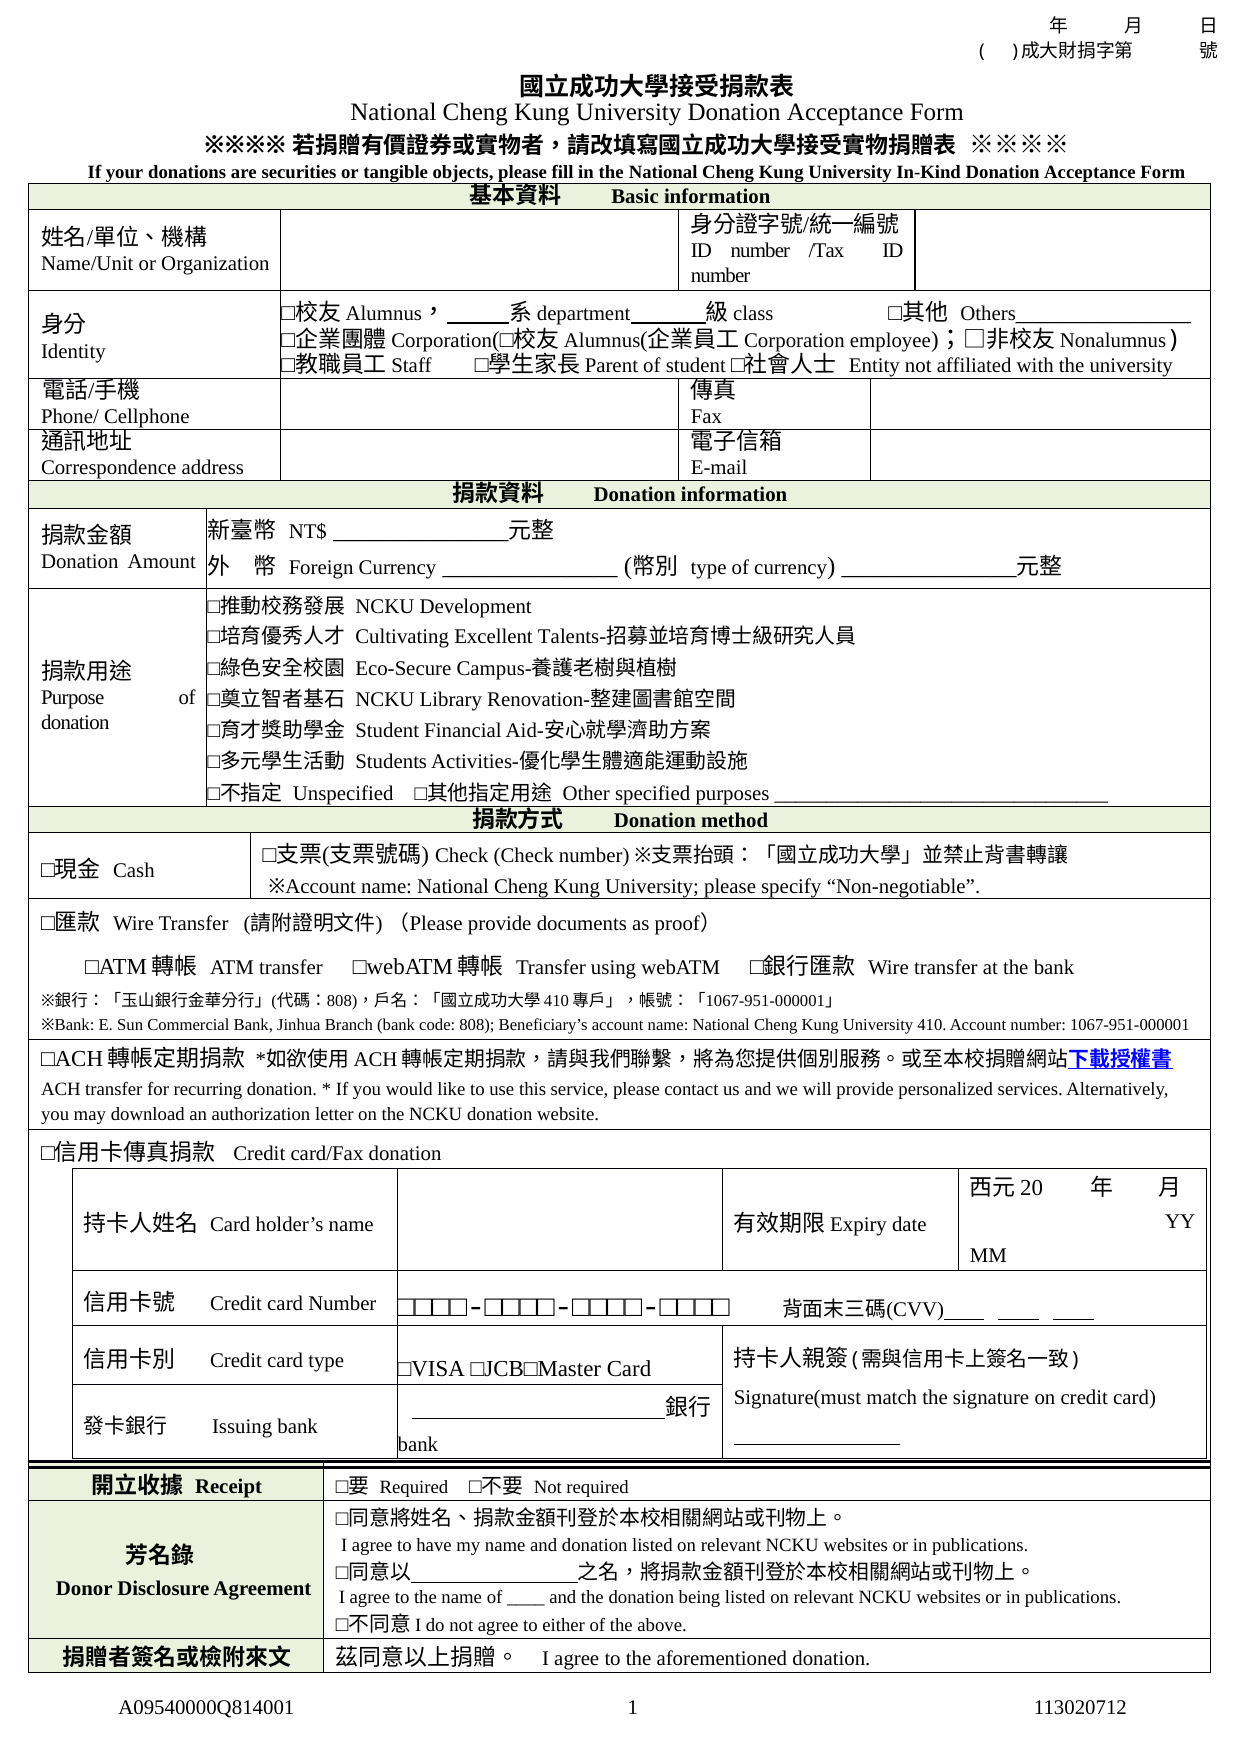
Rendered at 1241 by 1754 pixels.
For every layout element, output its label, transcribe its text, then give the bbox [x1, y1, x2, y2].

table_cell [281, 430, 678, 479]
table_header 基本資料 Basic information [29, 184, 1210, 209]
table_cell □同意將姓名、捐款金額刊登於本校相關網站或刊物上。 I agree to have my name and donation listed on relevant NCKU websites or in publications. □同意以 之名，將捐款金額刊登於本校相關網站或刊物上。 I agree to the name of ____ and the donation being listed on relevant NCKU websites or in publications. □不同意I do not agree to either of the above. [324, 1501, 1210, 1638]
table_cell [281, 379, 678, 428]
table_header [398, 1169, 722, 1270]
table_cell 信用卡別 Credit card type [73, 1326, 397, 1384]
table_cell [916, 210, 1210, 290]
table_cell 信用卡號 Credit card Number [73, 1271, 397, 1325]
table_cell 捐款方式 Donation method [29, 807, 1210, 832]
table_cell 茲同意以上捐贈。 I agree to the aforementioned donation. [324, 1639, 1210, 1672]
table_cell □支票(支票號碼) Check (Check number) ※支票抬頭：「國立成功大學」並禁止背書轉讓 ※Account name: National Cheng Kung University; please specify “Non-negotiable”. [251, 833, 1210, 898]
table_cell [871, 379, 1210, 428]
table_cell □校友Alumnus， 系department 級class □其他 Others______________ □企業團體Corporation(□校友Alumnus(企業員工Corporation employee)；□非校友Nonalumnus) □教職員工Staff □學生家長Parent of student □社會人士 Entity not affiliated with the university [281, 291, 1210, 377]
table_cell 身分證字號/統一編號 ID number /Tax ID number [679, 210, 914, 290]
table_header 持卡人姓名 Card holder’s name [73, 1169, 397, 1270]
table_cell □推動校務發展 NCKU Development □培育優秀人才 Cultivating Excellent Talents-招募並培育博士級研究人員 □綠色安全校園 Eco-Secure Campus-養護老樹與植樹 □奠立智者基石 NCKU Library Renovation-整建圖書館空間 □育才獎助學金 Student Financial Aid-安心就學濟助方案 □多元學生活動 Students Activities-優化學生體適能運動設施 □不指定 Unspecified □其他指定用途 Other specified purposes ________________________________ [207, 589, 1210, 806]
text ( )成大財捐字第 號 [957, 37, 1217, 62]
table_cell 捐款資料 Donation information [29, 481, 1210, 508]
table_cell □□□□-□□□□-□□□□-□□□□ 背面末三碼(CVV) [398, 1271, 1206, 1325]
table_cell 電話/手機 Phone/ Cellphone [29, 379, 280, 428]
text 年 月 日 [957, 12, 1217, 37]
table_header 西元20 年 月 YY MM [959, 1169, 1206, 1270]
text 國立成功大學接受捐款表 [118, 62, 1217, 100]
table_cell □VISA □JCB□Master Card [398, 1326, 722, 1384]
text If your donations are securities or tangible objects, please fill in the National Cheng Kung University In-Kind Donation Acceptance Form [41, 161, 1231, 183]
table_cell 銀行bank [398, 1385, 722, 1458]
text ※※※※ 若捐贈有價證券或實物者，請改填寫國立成功大學接受實物捐贈表 ※※※※ [41, 125, 1231, 161]
table_cell [281, 210, 678, 290]
table_cell □現金 Cash [29, 833, 250, 898]
table_cell 傳真 Fax [679, 379, 870, 428]
table_cell 捐款金額 Donation Amount [29, 509, 206, 587]
table_cell 芳名錄 Donor Disclosure Agreement [29, 1501, 323, 1638]
table_cell □要 Required □不要 Not required [324, 1469, 1210, 1500]
table_cell 新臺幣 NT$ ______________元整 外 幣 Foreign Currency ______________ (幣別 type of currency) ______________元整 [207, 509, 1210, 587]
table_cell □ACH轉帳定期捐款 *如欲使用ACH轉帳定期捐款，請與我們聯繫，將為您提供個別服務。或至本校捐贈網站下載授權書 ACH transfer for recurring donation. * If you would like to use this service, please contact us and we will provide personalized services. Alternatively, you may download an authorization letter on the NCKU donation website. [29, 1040, 1210, 1128]
text National Cheng Kung University Donation Acceptance Form [118, 100, 1196, 125]
table_cell 持卡人親簽(需與信用卡上簽名一致) Signature(must match the signature on credit card) [723, 1326, 1206, 1458]
table_cell □信用卡傳真捐款 Credit card/Fax donation [29, 1130, 1210, 1459]
table_cell 通訊地址 Correspondence address [29, 430, 280, 479]
table_cell 開立收據 Receipt [29, 1469, 323, 1500]
table_header 有效期限Expiry date [723, 1169, 958, 1270]
table_cell □匯款 Wire Transfer (請附證明文件) （Please provide documents as proof） □ATM轉帳 ATM transfer □webATM轉帳 Transfer using webATM □銀行匯款 Wire transfer at the bank ※銀行：「玉山銀行金華分行」(代碼：808)，戶名：「國立成功大學410專戶」，帳號：「1067-951-000001」 ※Bank: E. Sun Commercial Bank, Jinhua Branch (bank code: 808); Beneficiary’s account name: National Cheng Kung University 410. Account number: 1067-951-000001 [29, 899, 1210, 1038]
table_cell [871, 430, 1210, 479]
table_cell 捐贈者簽名或檢附來文 [29, 1639, 323, 1672]
table_cell 發卡銀行 Issuing bank [73, 1385, 397, 1458]
table_cell 電子信箱 E-mail [679, 430, 870, 479]
table_cell 身分 Identity [29, 291, 280, 377]
table_cell 捐款用途 Purpose of donation [29, 589, 206, 806]
table_cell 姓名/單位、機構 Name/Unit or Organization [29, 210, 280, 290]
